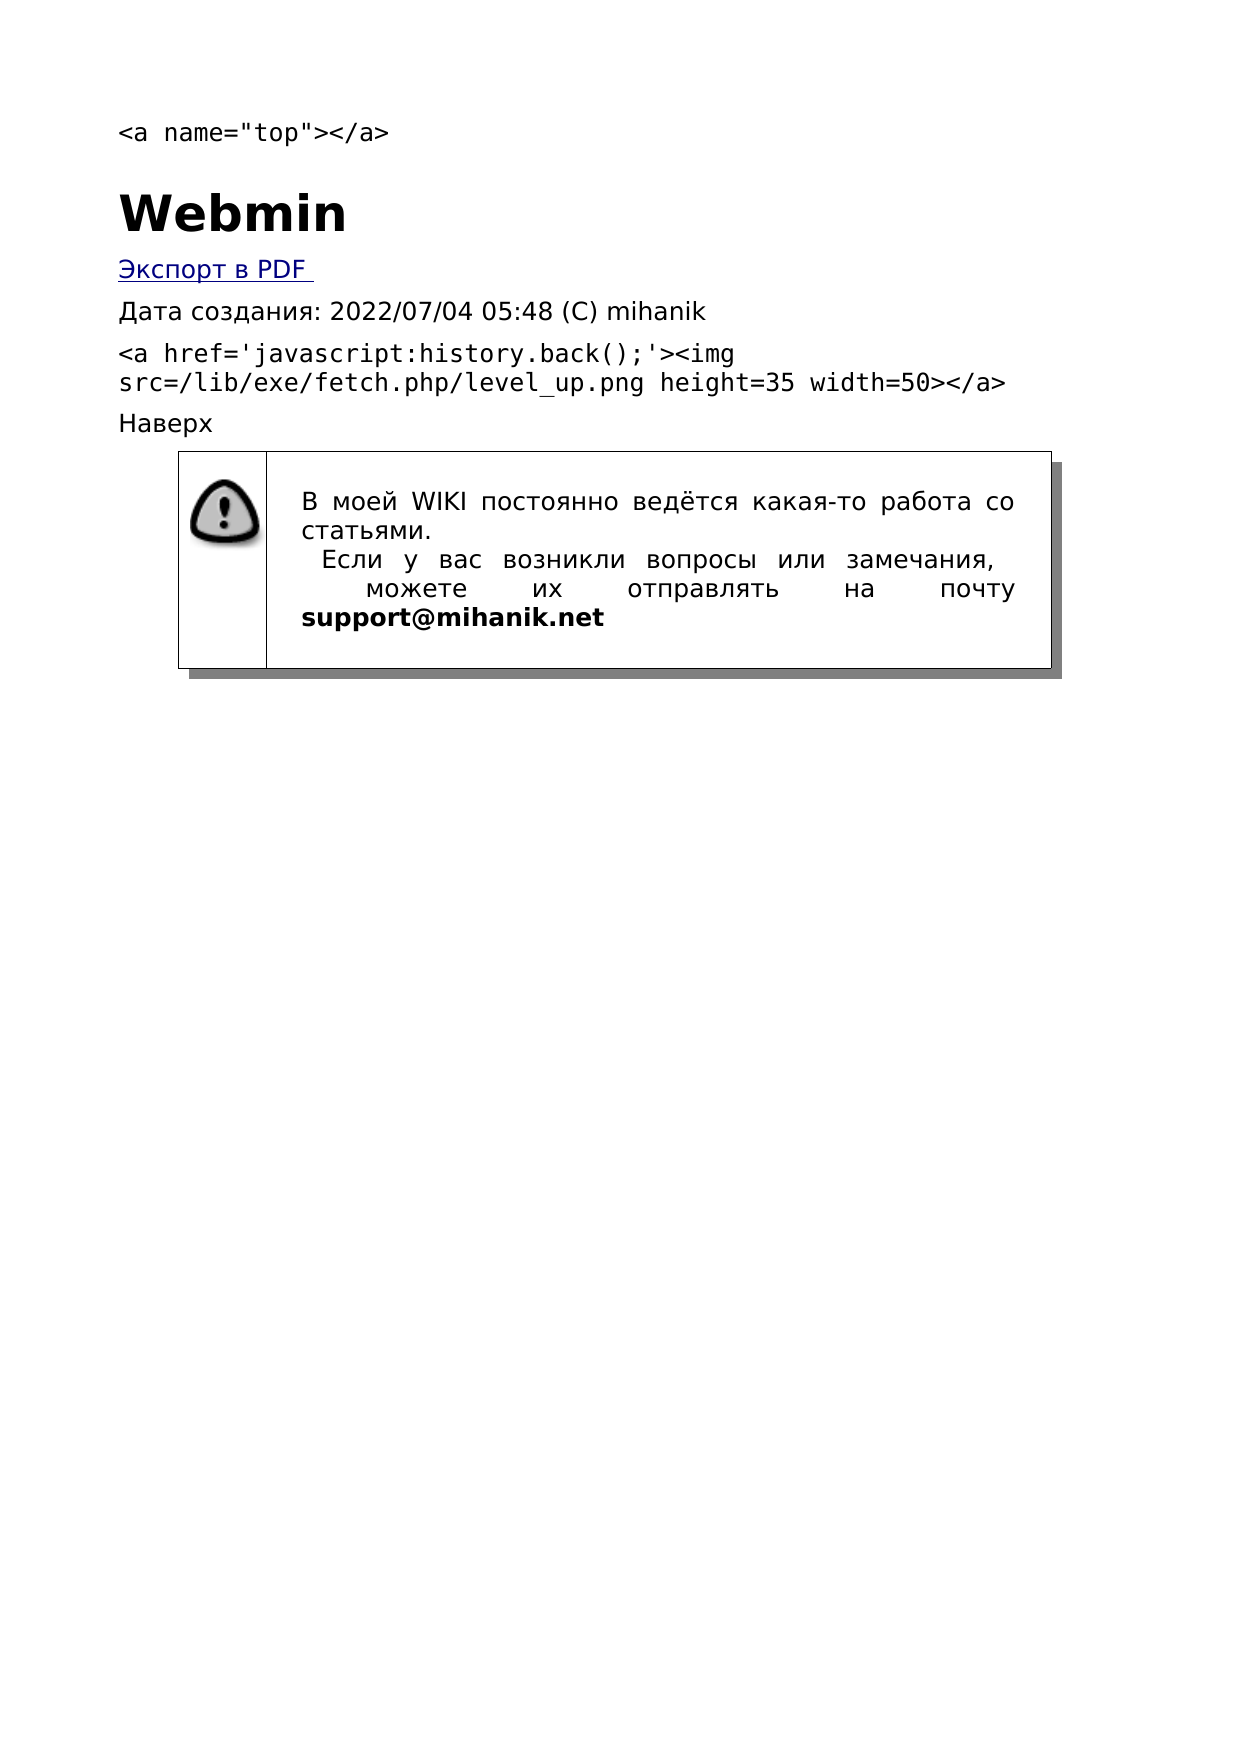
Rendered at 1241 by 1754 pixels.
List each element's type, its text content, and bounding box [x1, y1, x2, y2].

text Дата создания: 2022/07/04 05:48 (C) mihanik [118, 297, 1122, 326]
text <a href='javascript:history.back();'><img src=/lib/exe/fetch.php/level_up.png height=35 width=50></a> [118, 339, 1122, 397]
text <a name="top"></a> [118, 118, 1122, 147]
text Наверх [118, 410, 1122, 439]
subtitle Webmin [118, 185, 1122, 243]
text Экспорт в PDF [118, 256, 1122, 285]
picture [190, 475, 266, 551]
table_header В моей WIKI постоянно ведётся какая-то работа со статьями. Если у вас возникли вопросы или замечания, можете их отправлять на почту support@mihanik.net [267, 452, 1051, 668]
table_header [179, 452, 266, 668]
